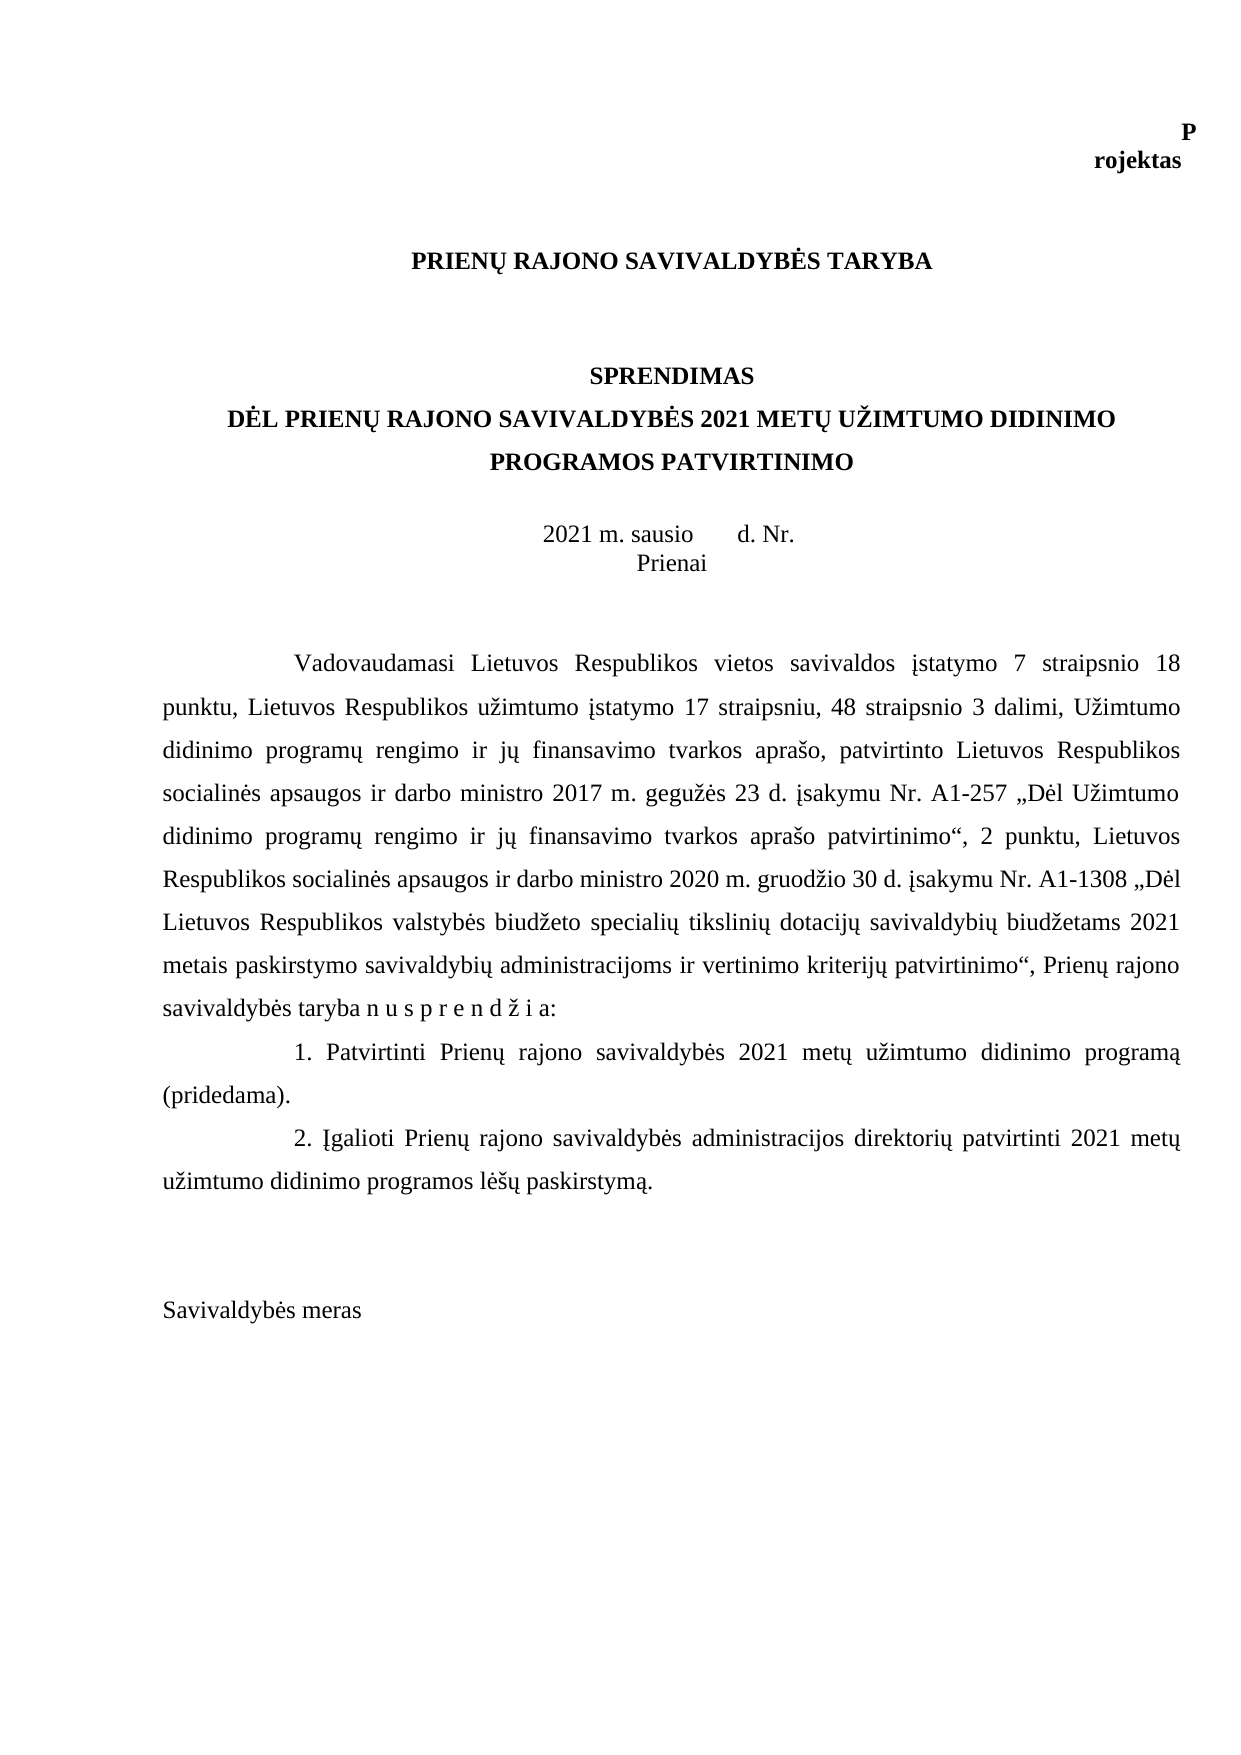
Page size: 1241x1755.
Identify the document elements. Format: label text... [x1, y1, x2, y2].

text Prienai [162, 548, 1181, 577]
text DĖL PRIENŲ RAJONO SAVIVALDYBĖS 2021 METŲ UŽIMTUMO DIDINIMO PROGRAMOS PATVIRTINIMO [162, 404, 1181, 476]
text Savivaldybės meras [162, 1295, 1181, 1324]
text Projektas [162, 117, 1181, 174]
text Vadovaudamasi Lietuvos Respublikos vietos savivaldos įstatymo 7 straipsnio 18 punktu, Lietuvos Respublikos užimtumo įstatymo 17 straipsniu, 48 straipsnio 3 dalimi, Užimtumo didinimo programų rengimo ir jų finansavimo tvarkos aprašo, patvirtinto Lietuvos Respublikos socialinės apsaugos ir darbo ministro 2017 m. gegužės 23 d. įsakymu Nr. A1-257 „Dėl Užimtumo didinimo programų rengimo ir jų finansavimo tvarkos aprašo patvirtinimo“, 2 punktu, Lietuvos Respublikos socialinės apsaugos ir darbo ministro 2020 m. gruodžio 30 d. įsakymu Nr. A1-1308 „Dėl Lietuvos Respublikos valstybės biudžeto specialių tikslinių dotacijų savivaldybių biudžetams 2021 metais paskirstymo savivaldybių administracijoms ir vertinimo kriterijų patvirtinimo“, Prienų rajono savivaldybės taryba n u s p r e n d ž i a: [162, 648, 1181, 1022]
text PRIENŲ RAJONO SAVIVALDYBĖS TARYBA [162, 246, 1181, 275]
text 1. Patvirtinti Prienų rajono savivaldybės 2021 metų užimtumo didinimo programą (pridedama). [162, 1037, 1181, 1108]
text SPRENDIMAS [162, 361, 1181, 390]
text 2021 m. sausio d. Nr. [162, 519, 1181, 548]
text 2. Įgalioti Prienų rajono savivaldybės administracijos direktorių patvirtinti 2021 metų užimtumo didinimo programos lėšų paskirstymą. [162, 1123, 1181, 1195]
